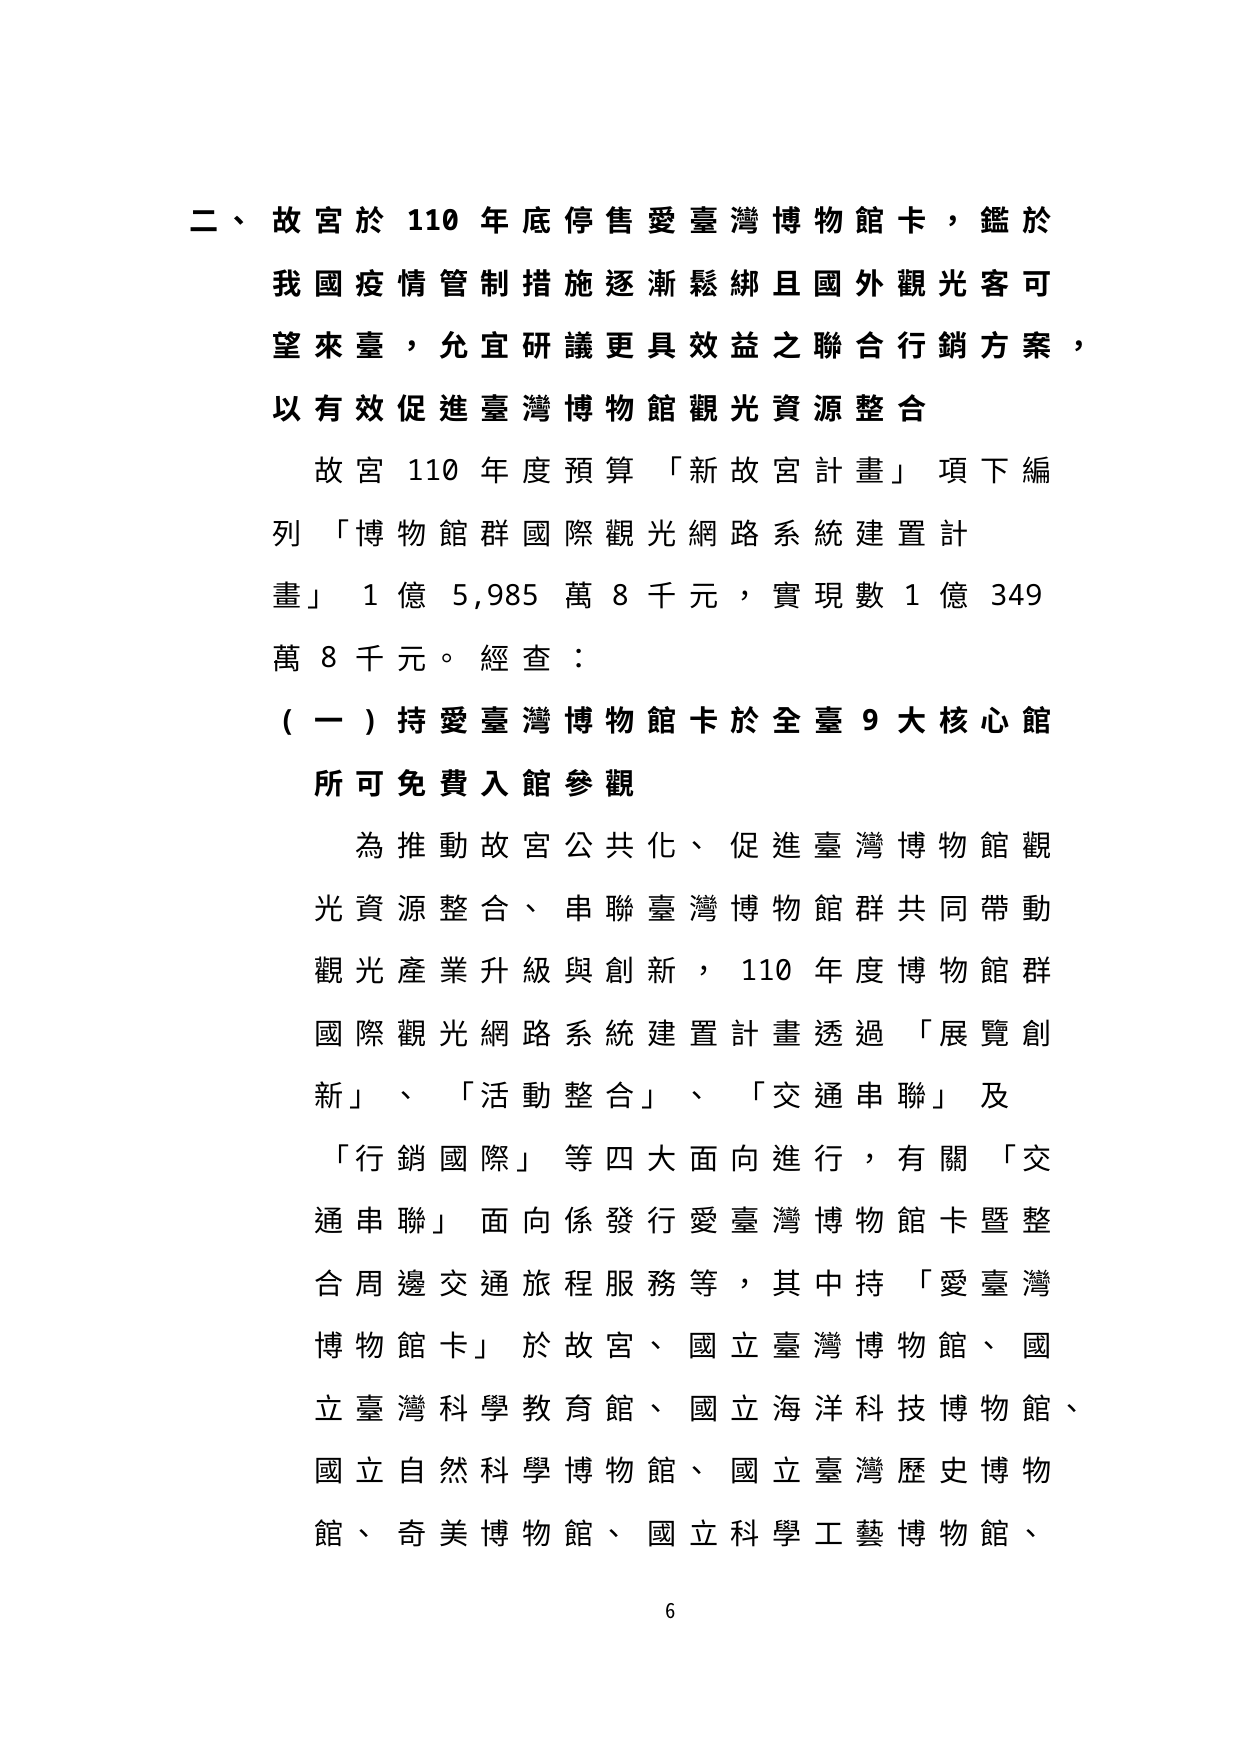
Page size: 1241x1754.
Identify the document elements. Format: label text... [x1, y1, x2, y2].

text 為推動故宮公共化、促進臺灣博物館觀光資源整合、串聯臺灣博物館群共同帶動觀光產業升級與創新，110年度博物館群國際觀光網路系統建置計畫透過「展覽創新」、「活動整合」、「交通串聯」及「行銷國際」等四大面向進行，有關「交通串聯」面向係發行愛臺灣博物館卡暨整合周邊交通旅程服務等，其中持「愛臺灣博物館卡」於故宮、國立臺灣博物館、國立臺灣科學教育館、國立海洋科技博物館、國立自然科學博物館、國立臺灣歷史博物館、奇美博物館、國立科學工藝博物館、國立臺灣史前博物館等全臺9大核心館所(18園區)可免費入館，並享有特展優惠及活動搶先預約等，於聯盟館所則享購票優惠等措施。 [271, 802, 1058, 1552]
text 故宮110年度預算「新故宮計畫」項下編列「博物館群國際觀光網路系統建置計畫」1億5,985萬8千元，實現數1億349萬8千元。經查： [242, 427, 1058, 677]
text (一)持愛臺灣博物館卡於全臺9大核心館所可免費入館參觀 [242, 677, 1058, 802]
text 二、故宮於110年底停售愛臺灣博物館卡，鑑於我國疫情管制措施逐漸鬆綁且國外觀光客可望來臺，允宜研議更具效益之聯合行銷方案，以有效促進臺灣博物館觀光資源整合 [183, 177, 1058, 427]
